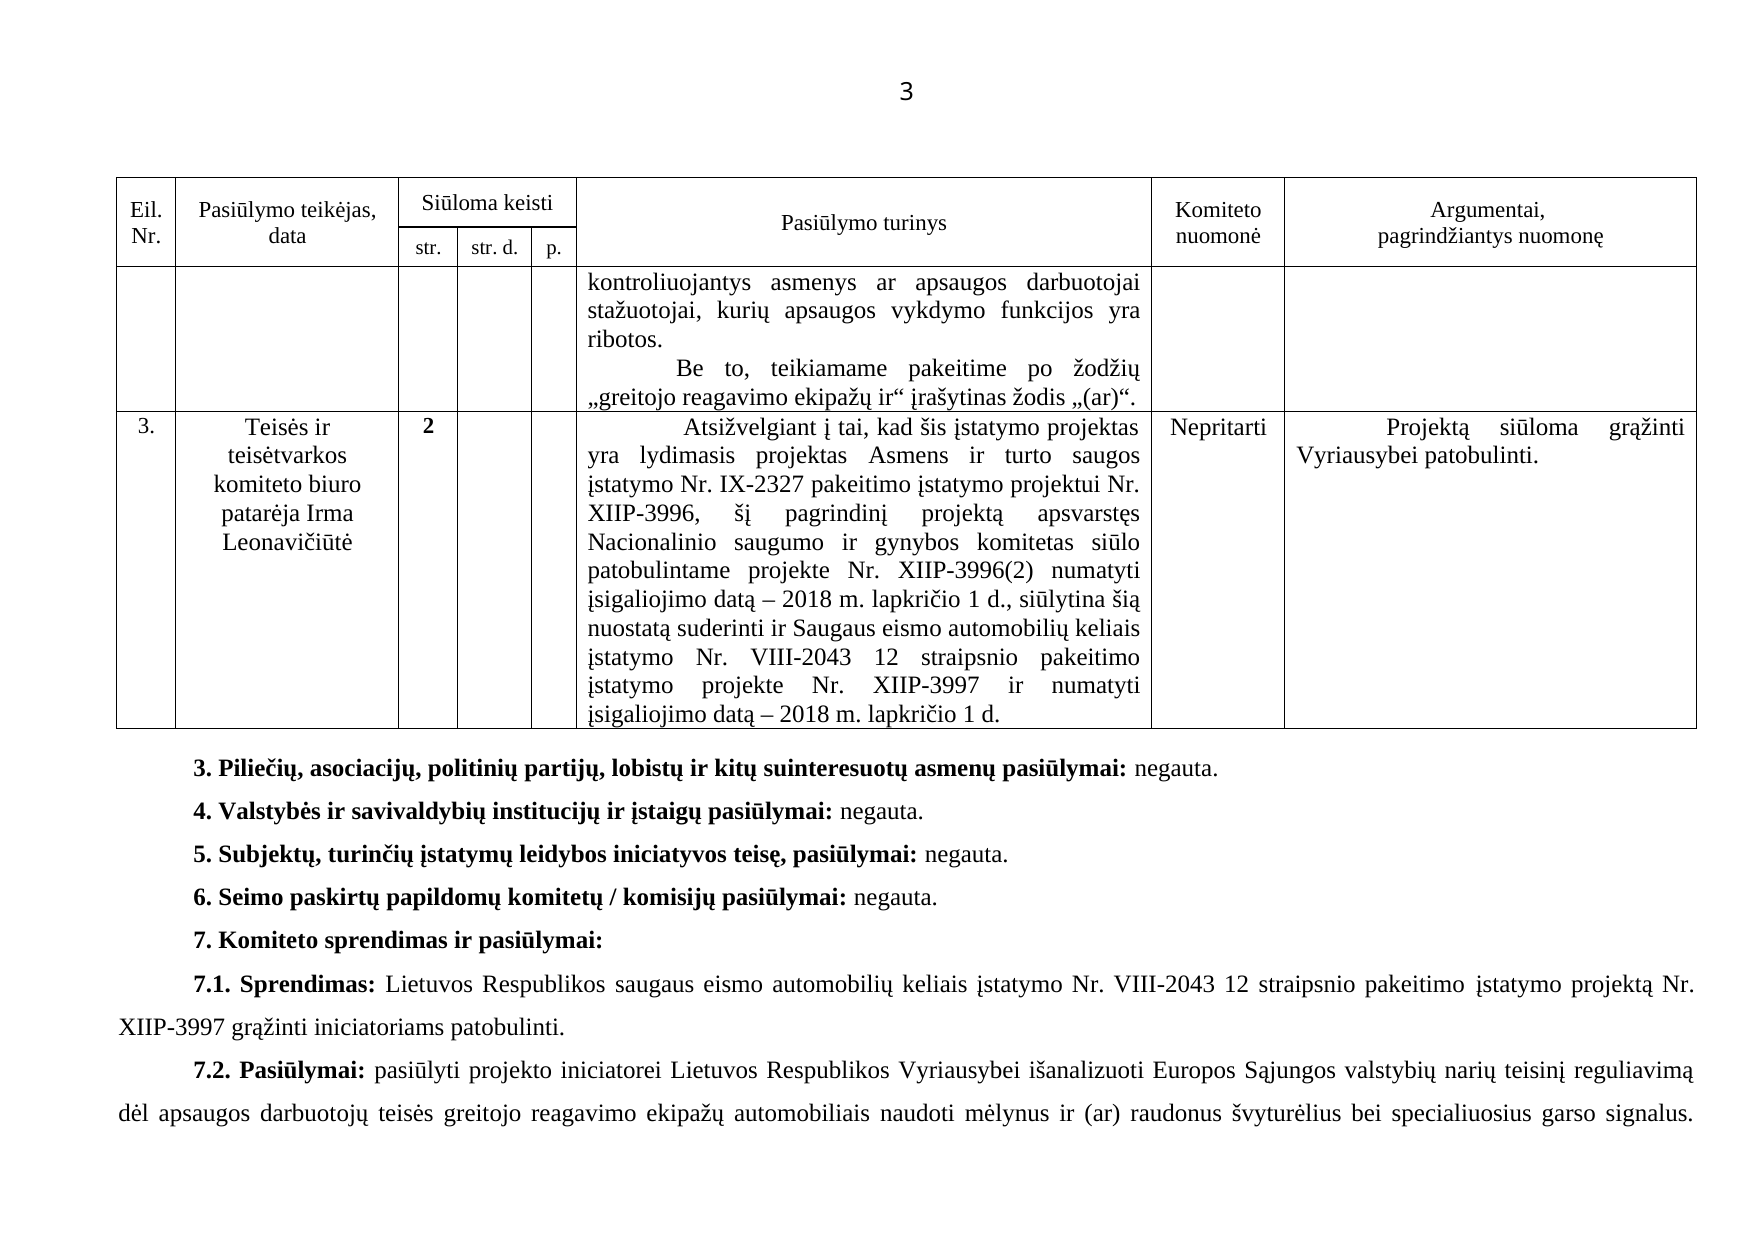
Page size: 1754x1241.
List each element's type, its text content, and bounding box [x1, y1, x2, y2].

text 6. Seimo paskirtų papildomų komitetų / komisijų pasiūlymai: negauta. [118, 882, 1695, 911]
table_cell kontroliuojantys asmenys ar apsaugos darbuotojai stažuotojai, kurių apsaugos vykdymo funkcijos yra ribotos. Be to, teikiamame pakeitime po žodžių „greitojo reagavimo ekipažų ir“ įrašytinas žodis „(ar)“. [577, 267, 1151, 411]
text 3. Piliečių, asociacijų, politinių partijų, lobistų ir kitų suinteresuotų asmenų pasiūlymai: negauta. [118, 753, 1695, 782]
text 7.1. Sprendimas: Lietuvos Respublikos saugaus eismo automobilių keliais įstatymo Nr. VIII-2043 12 straipsnio pakeitimo įstatymo projektą Nr. XIIP-3997 grąžinti iniciatoriams patobulinti. [118, 969, 1695, 1041]
table_cell Projektą siūloma grąžinti Vyriausybei patobulinti. [1285, 412, 1696, 728]
table_cell [458, 267, 531, 411]
table_cell [532, 412, 576, 728]
table_header Pasiūlymo teikėjas, data [176, 178, 398, 266]
table_cell Nepritarti [1152, 412, 1284, 728]
text 7.2. Pasiūlymai: pasiūlyti projekto iniciatorei Lietuvos Respublikos Vyriausybei išanalizuoti Europos Sąjungos valstybių narių teisinį reguliavimą dėl apsaugos darbuotojų teisės greitojo reagavimo ekipažų automobiliais naudoti mėlynus ir (ar) raudonus švyturėlius bei specialiuosius garso signalus. [118, 1055, 1695, 1127]
text 4. Valstybės ir savivaldybių institucijų ir įstaigų pasiūlymai: negauta. [118, 796, 1695, 825]
table_cell [1152, 267, 1284, 411]
table_cell [117, 267, 175, 411]
table_cell 2 [399, 412, 457, 728]
text 5. Subjektų, turinčių įstatymų leidybos iniciatyvos teisę, pasiūlymai: negauta. [118, 839, 1695, 868]
table_cell [176, 267, 398, 411]
table_header Siūloma keisti [399, 178, 576, 226]
table_cell [458, 412, 531, 728]
table_cell [399, 267, 457, 411]
table_cell str. d. [458, 228, 531, 266]
table_cell str. [399, 228, 457, 266]
table_cell [532, 267, 576, 411]
table_cell [1285, 267, 1696, 411]
table_cell Teisės ir teisėtvarkos komiteto biuro patarėja Irma Leonavičiūtė [176, 412, 398, 728]
table_header Argumentai, pagrindžiantys nuomonę [1285, 178, 1696, 266]
table_cell 3. [117, 412, 175, 728]
table_header Eil. Nr. [117, 178, 175, 266]
text 7. Komiteto sprendimas ir pasiūlymai: [118, 926, 1695, 954]
table_cell p. [532, 228, 576, 266]
table_header Pasiūlymo turinys [577, 178, 1151, 266]
table_cell Atsižvelgiant į tai, kad šis įstatymo projektas yra lydimasis projektas Asmens ir turto saugos įstatymo Nr. IX-2327 pakeitimo įstatymo projektui Nr. XIIP-3996, šį pagrindinį projektą apsvarstęs Nacionalinio saugumo ir gynybos komitetas siūlo patobulintame projekte Nr. XIIP-3996(2) numatyti įsigaliojimo datą – 2018 m. lapkričio 1 d., siūlytina šią nuostatą suderinti ir Saugaus eismo automobilių keliais įstatymo Nr. VIII-2043 12 straipsnio pakeitimo įstatymo projekte Nr. XIIP-3997 ir numatyti įsigaliojimo datą – 2018 m. lapkričio 1 d. [577, 412, 1151, 728]
table_header Komiteto nuomonė [1152, 178, 1284, 266]
